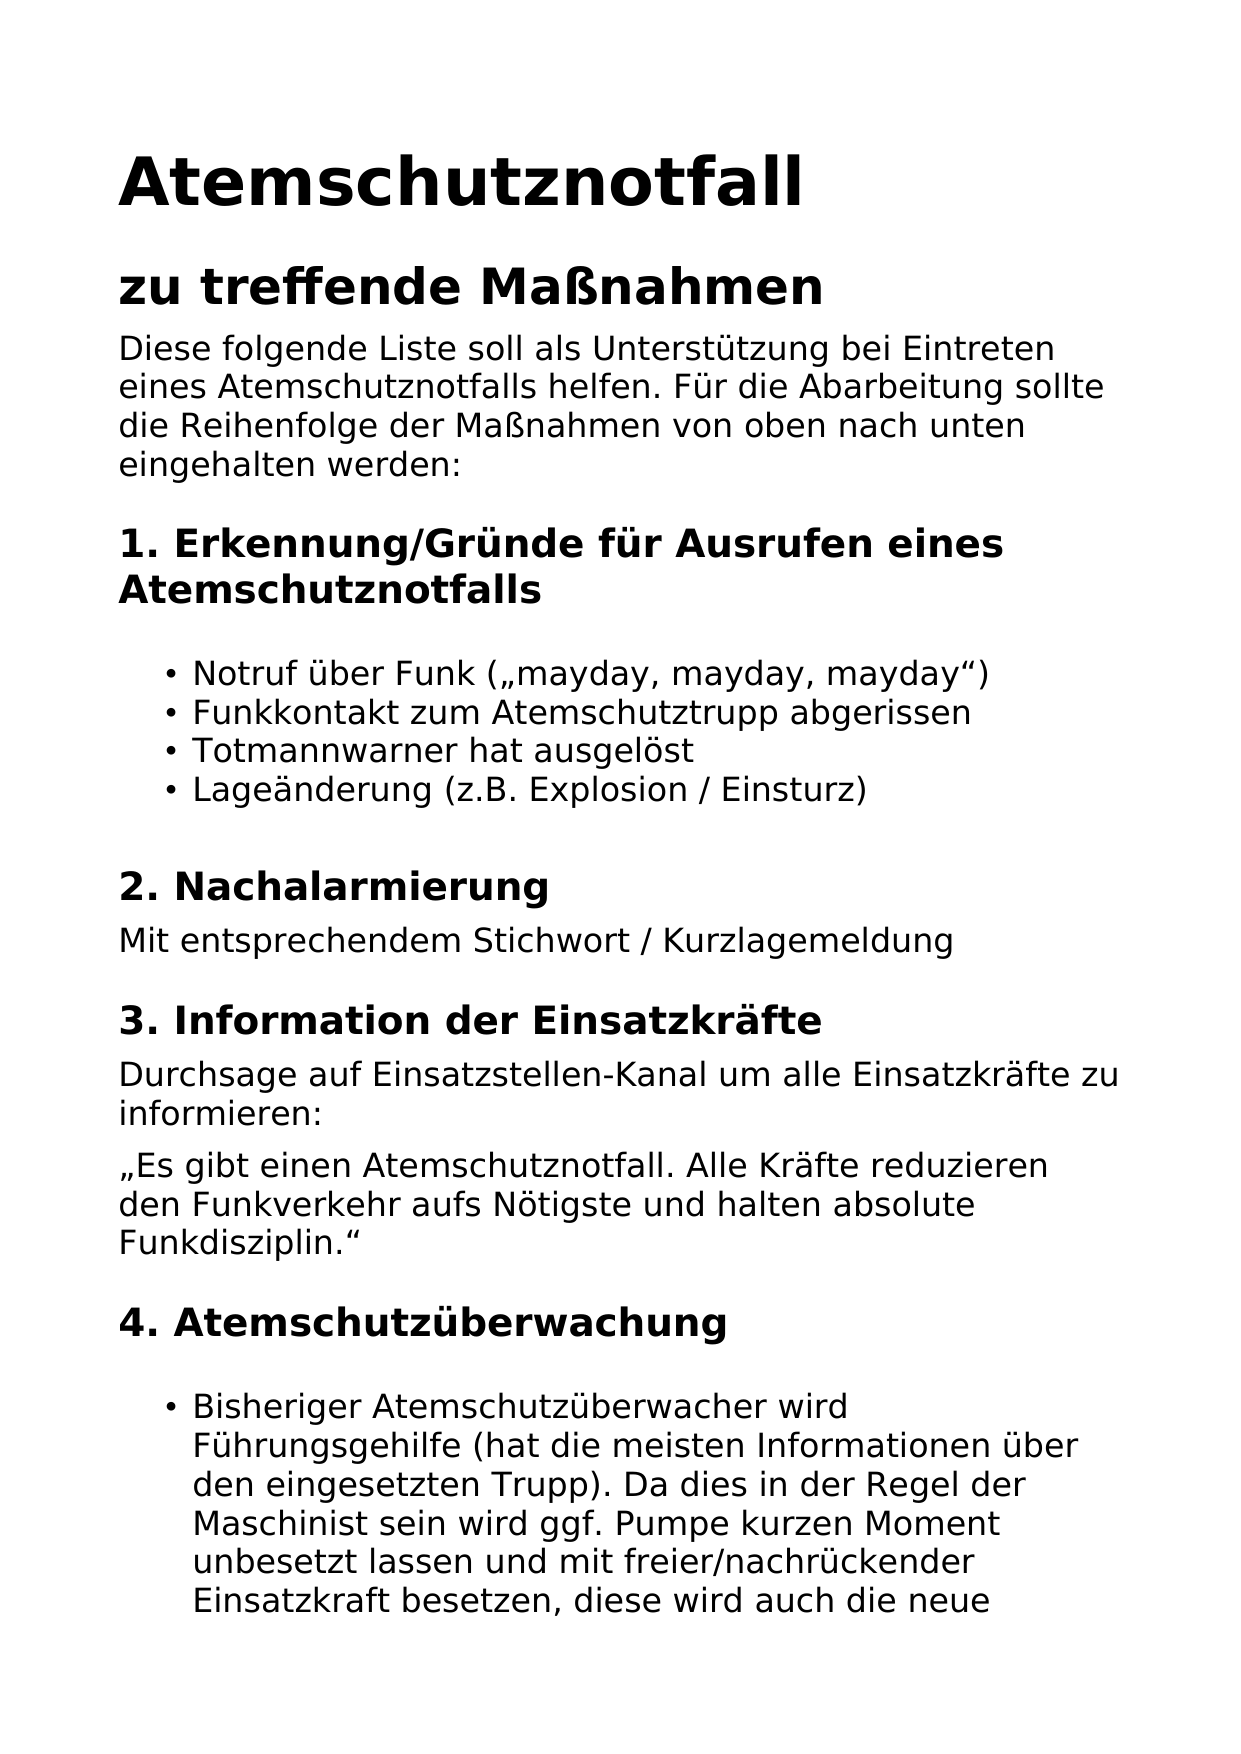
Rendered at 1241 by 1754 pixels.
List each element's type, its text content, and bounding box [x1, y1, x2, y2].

text Diese folgende Liste soll als Unterstützung bei Eintreten eines Atemschutznotfalls helfen. Für die Abarbeitung sollte die Reihenfolge der Maßnahmen von oben nach unten eingehalten werden: [118, 329, 1122, 484]
text „Es gibt einen Atemschutznotfall. Alle Kräfte reduzieren den Funkverkehr aufs Nötigste und halten absolute Funkdisziplin.“ [118, 1146, 1122, 1263]
text Durchsage auf Einsatzstellen-Kanal um alle Einsatzkräfte zu informieren: [118, 1056, 1122, 1134]
list Lageänderung (z.B. Explosion / Einsturz) [177, 771, 1122, 810]
subtitle zu treffende Maßnahmen [118, 258, 1122, 316]
subtitle 4. Atemschutzüberwachung [118, 1300, 1122, 1345]
subtitle Atemschutznotfall [118, 143, 1122, 221]
text Mit entsprechendem Stichwort / Kurzlagemeldung [118, 922, 1122, 961]
list Funkkontakt zum Atemschutztrupp abgerissen [177, 693, 1122, 732]
list Bisheriger Atemschutzüberwacher wird Führungsgehilfe (hat die meisten Informationen über den eingesetzten Trupp). Da dies in der Regel der Maschinist sein wird ggf. Pumpe kurzen Moment unbesetzt lassen und mit freier/nachrückender Einsatzkraft besetzen, diese wird auch die neue [177, 1387, 1122, 1621]
subtitle 3. Information der Einsatzkräfte [118, 998, 1122, 1043]
subtitle 2. Nachalarmierung [118, 864, 1122, 909]
subtitle 1. Erkennung/Gründe für Ausrufen eines Atemschutznotfalls [118, 522, 1122, 612]
list Notruf über Funk („mayday, mayday, mayday“) [177, 654, 1122, 693]
list Totmannwarner hat ausgelöst [177, 732, 1122, 771]
